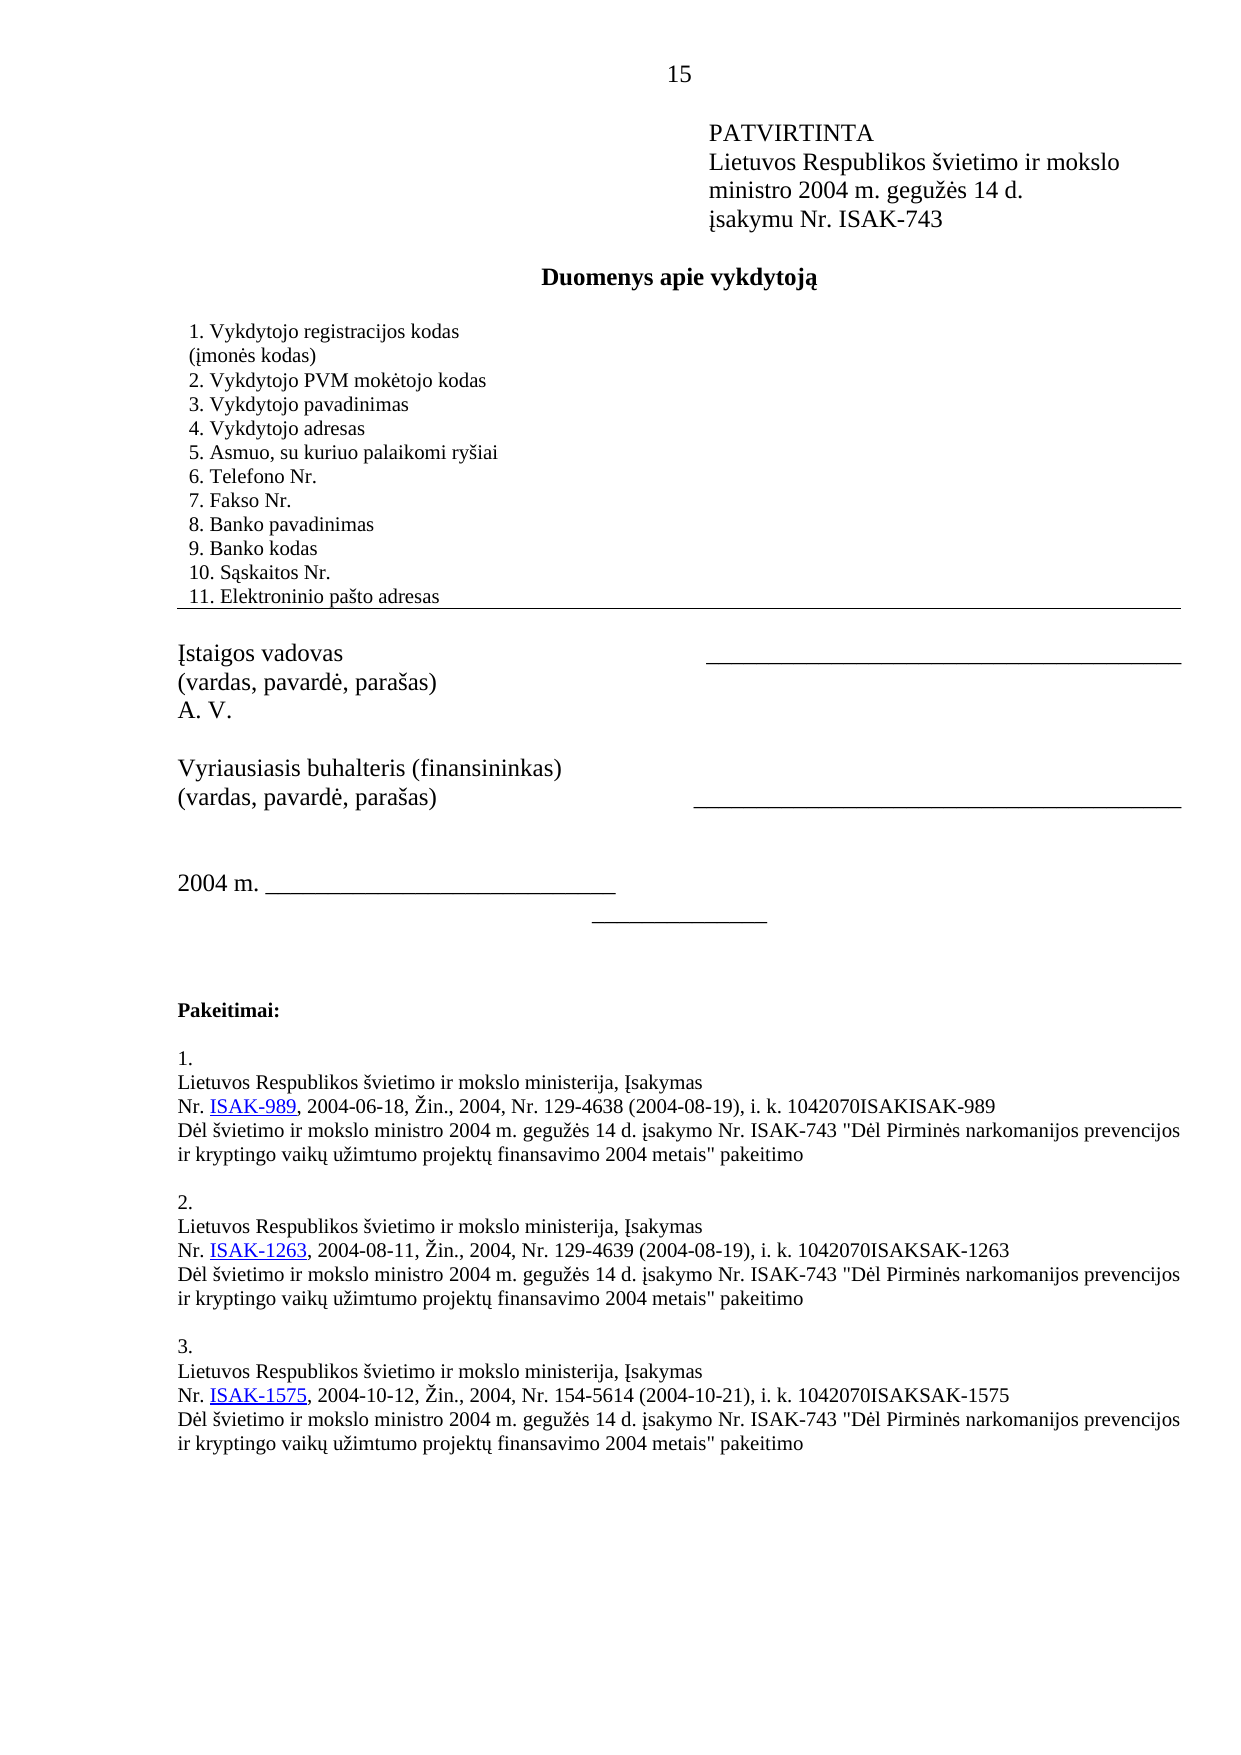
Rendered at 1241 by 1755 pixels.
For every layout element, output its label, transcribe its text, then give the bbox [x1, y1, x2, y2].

table_cell 4. Vykdytojo adresas [177, 416, 521, 440]
text Dėl švietimo ir mokslo ministro 2004 m. gegužės 14 d. įsakymo Nr. ISAK-743 "Dėl Pirminės narkomanijos prevencijos ir kryptingo vaikų užimtumo projektų finansavimo 2004 metais" pakeitimo [177, 1118, 1181, 1166]
table_cell [521, 440, 1181, 464]
text Nr. ISAK-989, 2004-06-18, Žin., 2004, Nr. 129-4638 (2004-08-19), i. k. 1042070ISAKISAK-989 [177, 1094, 1181, 1118]
table_header 1. Vykdytojo registracijos kodas (įmonės kodas) [177, 319, 521, 367]
text 1. [177, 1046, 1181, 1070]
text Vyriausiasis buhalteris (finansininkas) [177, 753, 1181, 782]
text A. V. [177, 695, 1181, 724]
table_cell 6. Telefono Nr. [177, 464, 521, 488]
text ministro 2004 m. gegužės 14 d. [177, 176, 1181, 204]
text (vardas, pavardė, parašas) [177, 667, 1181, 695]
table_cell [521, 488, 1181, 512]
table_cell 9. Banko kodas [177, 536, 521, 560]
text ______________ [177, 897, 1181, 925]
table_cell [521, 392, 1181, 416]
table_cell [521, 536, 1181, 560]
text Duomenys apie vykdytoją [177, 262, 1181, 291]
text Lietuvos Respublikos švietimo ir mokslo ministerija, Įsakymas [177, 1214, 1181, 1238]
text Nr. ISAK-1263, 2004-08-11, Žin., 2004, Nr. 129-4639 (2004-08-19), i. k. 1042070ISAKSAK-1263 [177, 1238, 1181, 1262]
text įsakymu Nr. ISAK-743 [177, 204, 1181, 233]
table_cell [521, 368, 1181, 392]
text Pakeitimai: [177, 998, 1181, 1022]
text Dėl švietimo ir mokslo ministro 2004 m. gegužės 14 d. įsakymo Nr. ISAK-743 "Dėl Pirminės narkomanijos prevencijos ir kryptingo vaikų užimtumo projektų finansavimo 2004 metais" pakeitimo [177, 1262, 1181, 1310]
table_cell 8. Banko pavadinimas [177, 512, 521, 536]
table_cell 3. Vykdytojo pavadinimas [177, 392, 521, 416]
table_header [521, 319, 1181, 367]
table_cell [521, 512, 1181, 536]
table_cell [521, 416, 1181, 440]
text Lietuvos Respublikos švietimo ir mokslo [709, 147, 1181, 176]
table_cell 10. Sąskaitos Nr. 11. Elektroninio pašto adresas [177, 560, 521, 608]
text 2004 m. ____________________________ [177, 868, 1181, 897]
table_cell 5. Asmuo, su kuriuo palaikomi ryšiai [177, 440, 521, 464]
text Lietuvos Respublikos švietimo ir mokslo ministerija, Įsakymas [177, 1070, 1181, 1094]
text Įstaigos vadovas ______________________________________ [177, 638, 1181, 667]
text Lietuvos Respublikos švietimo ir mokslo ministerija, Įsakymas [177, 1358, 1181, 1383]
text 2. [177, 1190, 1181, 1214]
table_cell 2. Vykdytojo PVM mokėtojo kodas [177, 368, 521, 392]
text Dėl švietimo ir mokslo ministro 2004 m. gegužės 14 d. įsakymo Nr. ISAK-743 "Dėl Pirminės narkomanijos prevencijos ir kryptingo vaikų užimtumo projektų finansavimo 2004 metais" pakeitimo [177, 1407, 1181, 1455]
text (vardas, pavardė, parašas) _______________________________________ [177, 782, 1181, 810]
text PATVIRTINTA [709, 118, 1181, 147]
text 3. [177, 1334, 1181, 1358]
table_cell [521, 464, 1181, 488]
table_cell [521, 560, 1181, 608]
table_cell 7. Fakso Nr. [177, 488, 521, 512]
text Nr. ISAK-1575, 2004-10-12, Žin., 2004, Nr. 154-5614 (2004-10-21), i. k. 1042070ISAKSAK-1575 [177, 1383, 1181, 1407]
